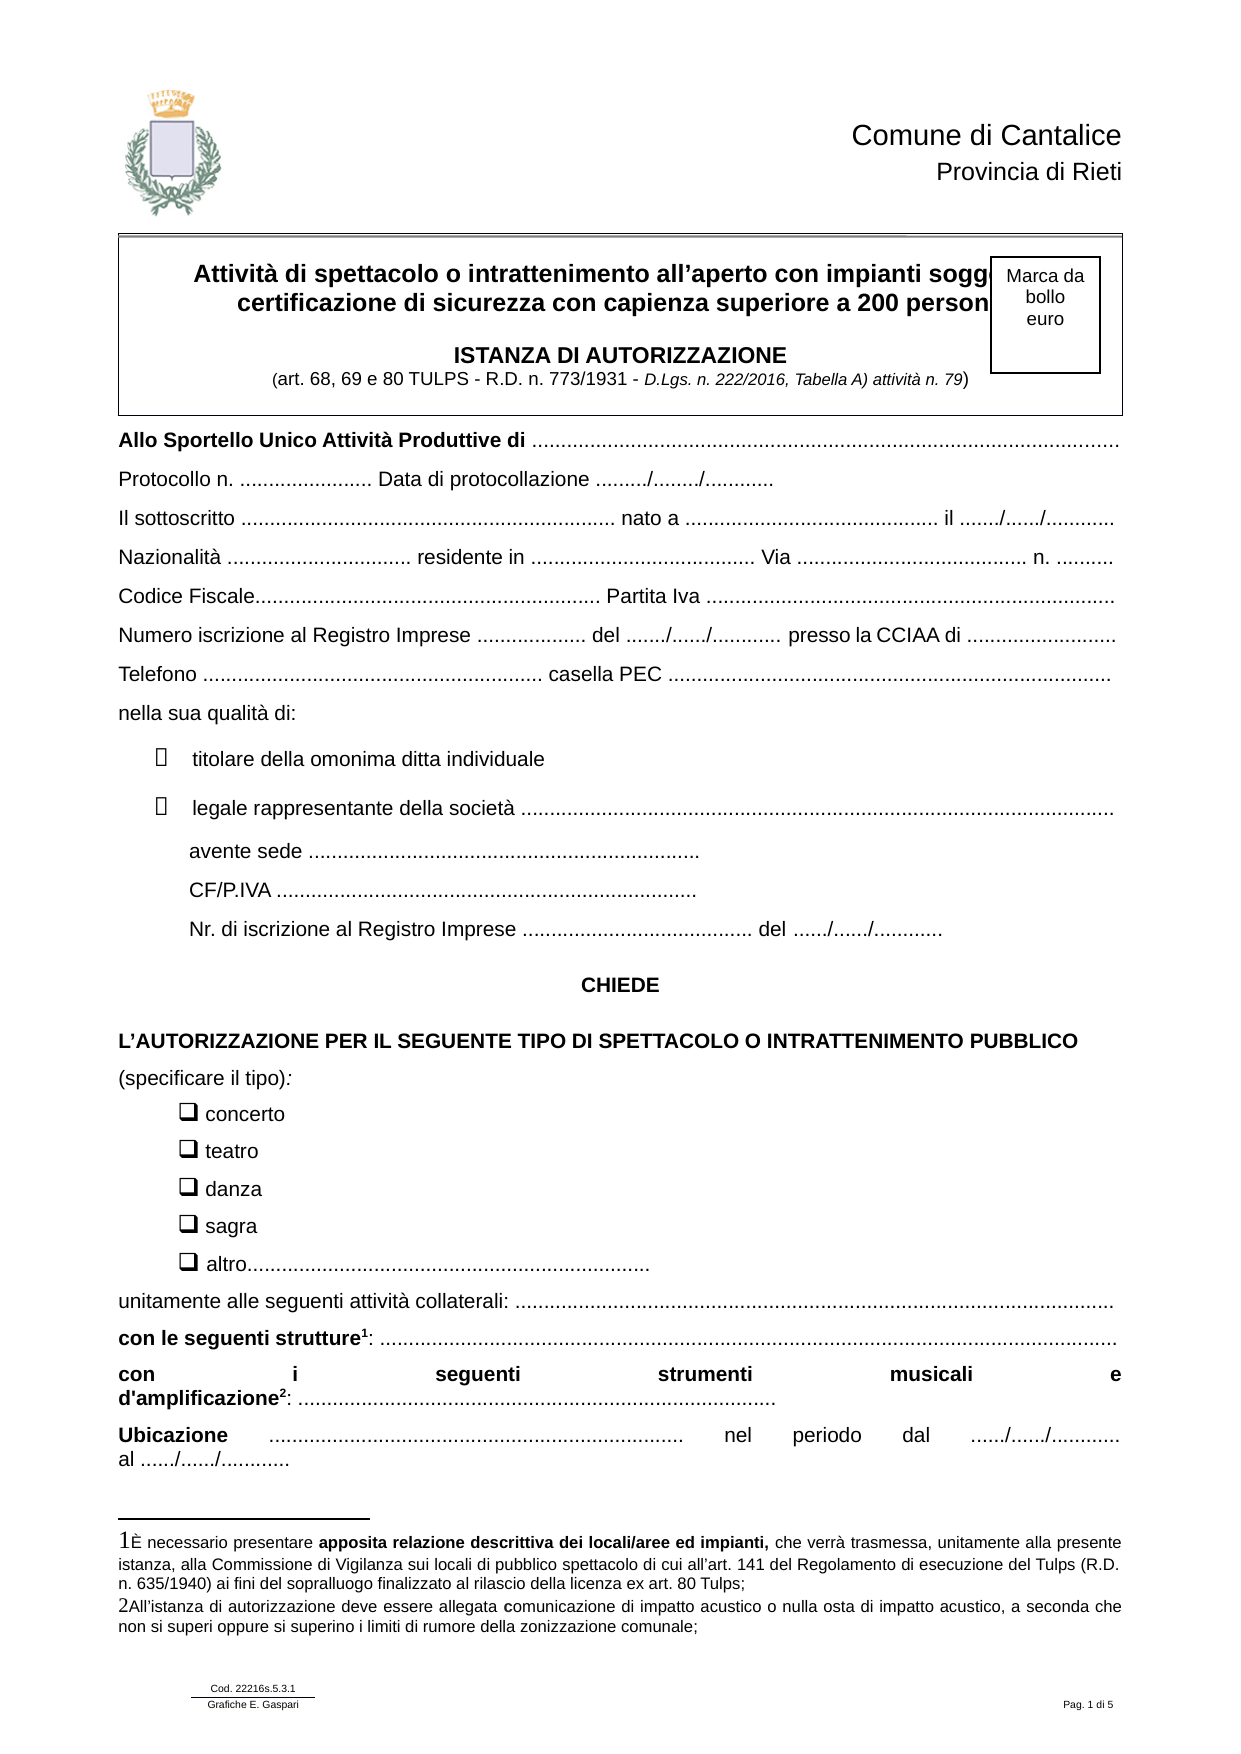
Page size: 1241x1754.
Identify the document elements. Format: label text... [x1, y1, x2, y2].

text Protocollo n. ....................... Data di protocollazione ........./......../............ [118, 467, 1122, 491]
text  danza [177, 1177, 1122, 1202]
text Nazionalità ................................ residente in ....................................... Via ........................................ n. .......... [118, 545, 1122, 569]
text  teatro [177, 1139, 1122, 1164]
text  concerto [177, 1102, 1122, 1127]
text È necessario presentare apposita relazione descrittiva dei locali/aree ed impianti, che verrà trasmessa, unitamente alla presente istanza, alla Commissione di Vigilanza sui locali di pubblico spettacolo di cui all’art. 141 del Regolamento di esecuzione del Tulps (R.D. n. 635/1940) ai fini del sopralluogo finalizzato al rilascio della licenza ex art. 80 Tulps; [118, 1526, 1122, 1593]
text Ubicazione ........................................................................ nel periodo dal ....../....../............ al ....../....../............ [118, 1423, 1122, 1471]
text (specificare il tipo): [118, 1065, 1122, 1089]
text nella sua qualità di: [118, 700, 1122, 724]
text  legale rappresentante della società ....................................................................................................... [153, 789, 1122, 823]
table_header Attività di spettacolo o intrattenimento all’aperto con impianti soggetti a certificazione di sicurezza con capienza superiore a 200 persone ISTANZA DI AUTORIZZAZIONE (art. 68, 69 e 80 TULPS - R.D. n. 773/1931 - D.Lgs. n. 222/2016, Tabella A) attività n. 79) [119, 238, 1122, 415]
text L’AUTORIZZAZIONE PER IL SEGUENTE TIPO DI SPETTACOLO O INTRATTENIMENTO PUBBLICO [118, 1029, 1122, 1053]
picture [122, 87, 224, 219]
text Il sottoscritto ................................................................. nato a ............................................ il ......./....../............ [118, 506, 1122, 530]
text All’istanza di autorizzazione deve essere allegata comunicazione di impatto acustico o nulla osta di impatto acustico, a seconda che non si superi oppure si superino i limiti di rumore della zonizzazione comunale; [118, 1593, 1122, 1636]
text Nr. di iscrizione al Registro Imprese ........................................ del ....../....../............ [189, 917, 1122, 941]
text Numero iscrizione al Registro Imprese ................... del ......./....../............ presso la CCIAA di .......................... [118, 623, 1122, 647]
text con i seguenti strumenti musicali e d'amplificazione: ................................................................................... [118, 1362, 1122, 1410]
text  altro...................................................................... [177, 1252, 1122, 1277]
text CF/P.IVA ......................................................................... [189, 878, 1122, 902]
text CHIEDE [118, 973, 1122, 997]
text Provincia di Rieti [224, 157, 1122, 185]
text avente sede .................................................................... [189, 839, 1122, 863]
text Allo Sportello Unico Attività Produttive di [118, 428, 1122, 452]
text Comune di Cantalice [224, 118, 1122, 152]
text unitamente alle seguenti attività collaterali: ........................................................................................................ [118, 1289, 1122, 1313]
text Codice Fiscale............................................................ Partita Iva ....................................................................... [118, 584, 1122, 608]
text  titolare della omonima ditta individuale [153, 739, 1122, 773]
text con le seguenti strutture: ................................................................................................................................ [118, 1326, 1122, 1350]
text  sagra [177, 1214, 1122, 1239]
text Telefono ........................................................... casella PEC ............................................................................. [118, 661, 1122, 685]
